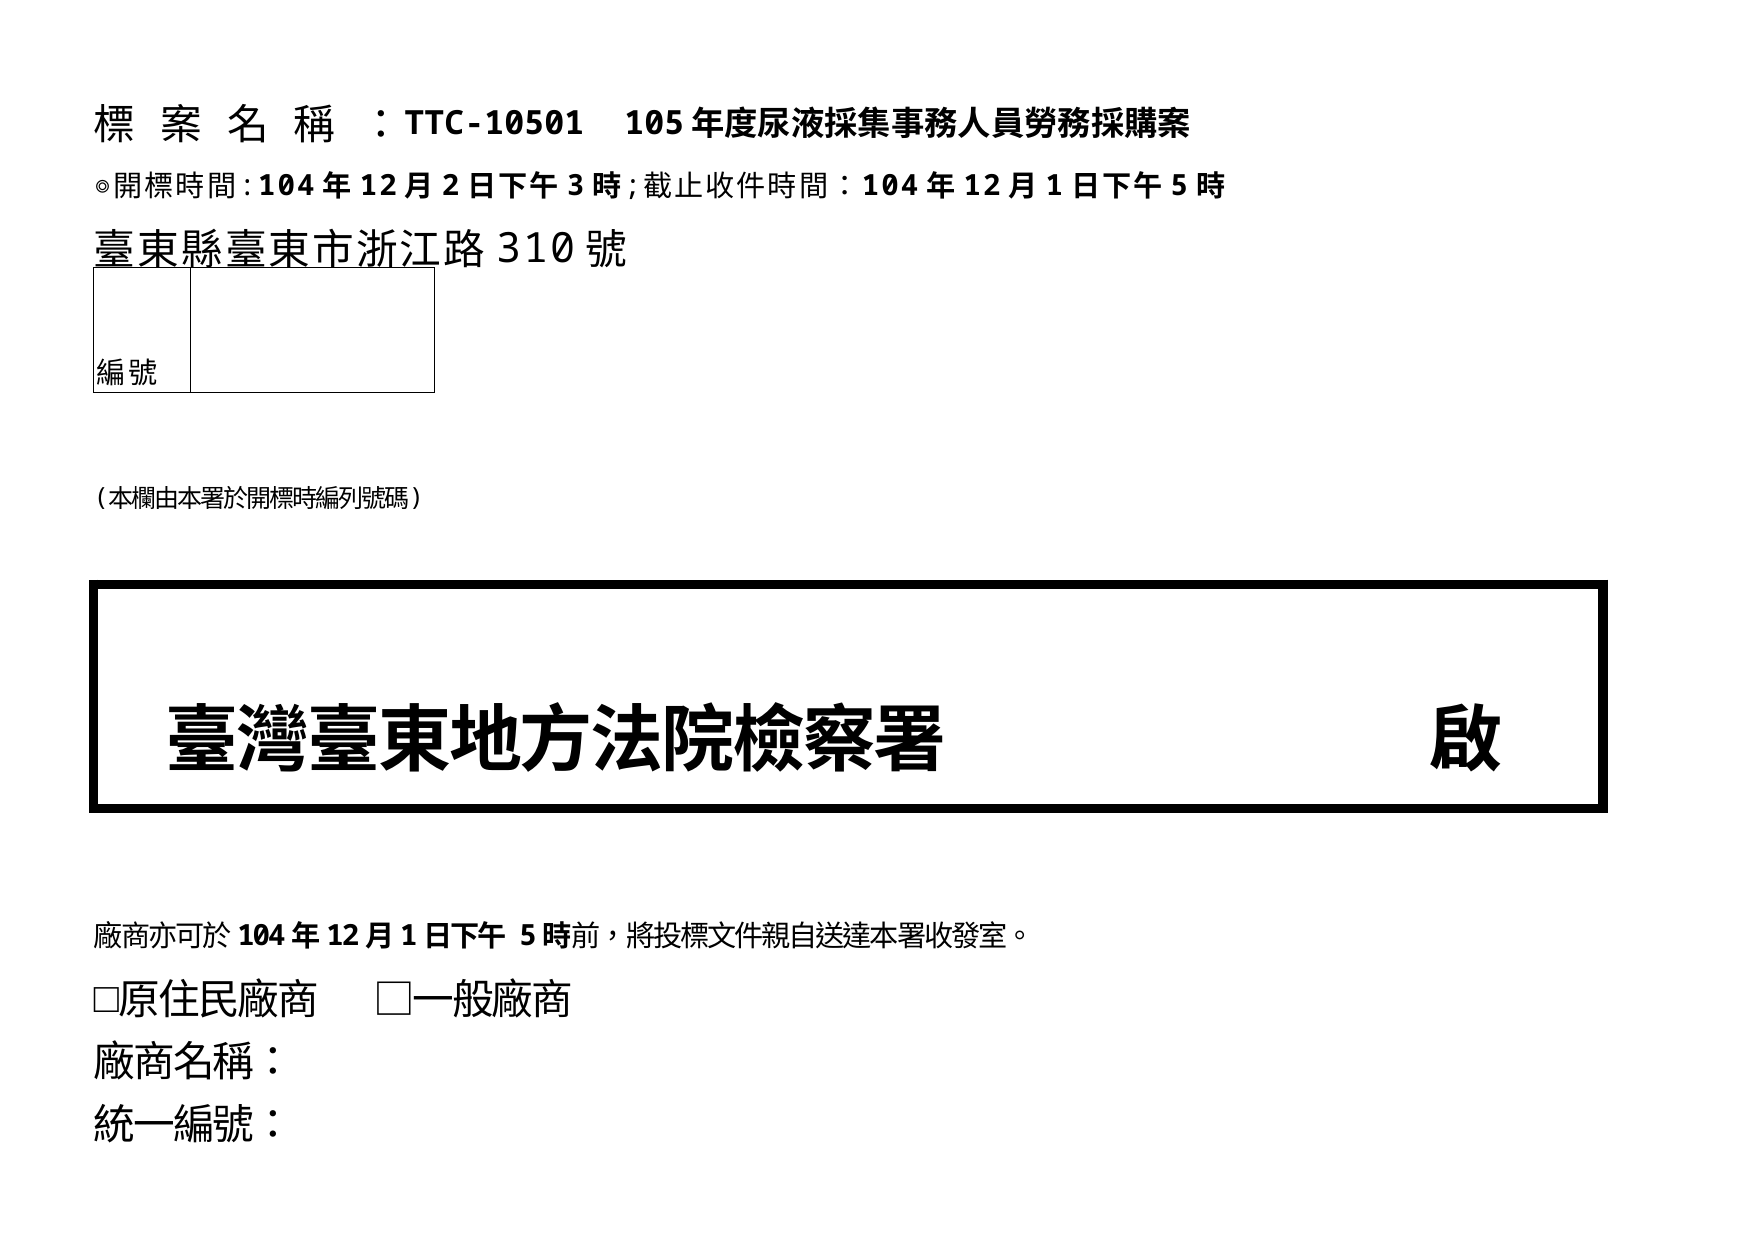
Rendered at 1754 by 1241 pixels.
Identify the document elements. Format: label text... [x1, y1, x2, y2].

text 廠商亦可於104年12月1日下午 5時前，將投標文件親自送達本署收發室。 [94, 892, 1650, 954]
text ◎開標時間:104年12月2日下午3時;截止收件時間：104年12月1日下午5時 [94, 142, 1650, 204]
text (本欄由本署於開標時編列號碼) [94, 454, 1650, 517]
text 臺東縣臺東市浙江路310號 [94, 204, 1650, 267]
text 廠商名稱： [94, 1017, 1650, 1079]
text □原住民廠商 □一般廠商 [94, 954, 1650, 1017]
text 標 案 名 稱 ：TTC-10501 105年度尿液採集事務人員勞務採購案 [94, 79, 1650, 142]
table_header 臺灣臺東地方法院檢察署 啟 [98, 589, 1598, 803]
table_header [191, 268, 434, 392]
table_header 編號 [94, 268, 190, 392]
text 統一編號： [94, 1079, 1650, 1142]
